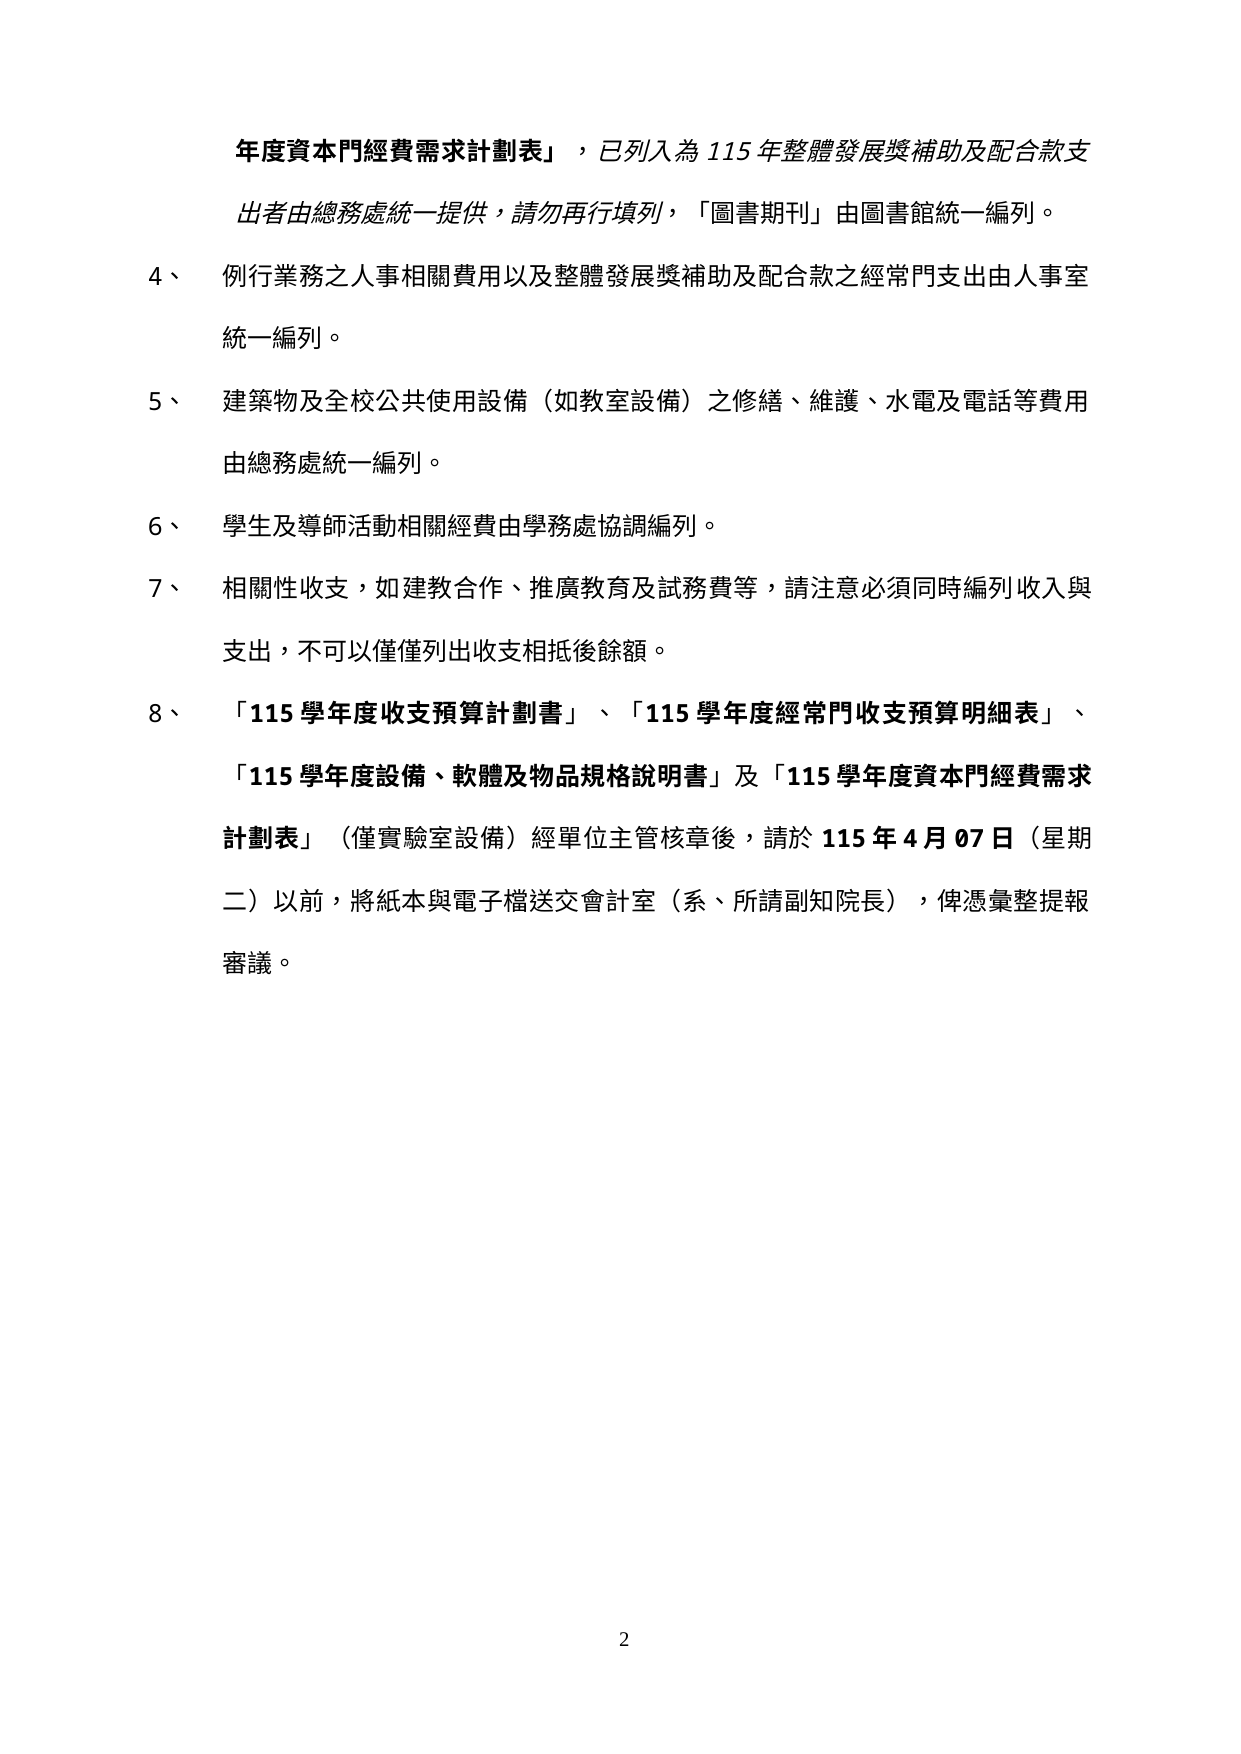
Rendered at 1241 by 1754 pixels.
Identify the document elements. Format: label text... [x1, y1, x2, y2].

list 「115學年度收支預算計劃書」、「115學年度經常門收支預算明細表」、「115學年度設備、軟體及物品規格說明書」及「115學年度資本門經費需求計劃表」（僅實驗室設備）經單位主管核章後，請於115年4月07日（星期二）以前，將紙本與電子檔送交會計室（系、所請副知院長），俾憑彙整提報審議。 [148, 670, 1092, 983]
list 年度資本門經費需求計劃表」，已列入為115年整體發展獎補助及配合款支出者由總務處統一提供，請勿再行填列，「圖書期刊」由圖書館統一編列。 [198, 108, 1092, 233]
list 相關性收支，如建教合作、推廣教育及試務費等，請注意必須同時編列收入與支出，不可以僅僅列出收支相抵後餘額。 [148, 545, 1092, 670]
list 學生及導師活動相關經費由學務處協調編列。 [148, 483, 1092, 545]
list 建築物及全校公共使用設備（如教室設備）之修繕、維護、水電及電話等費用由總務處統一編列。 [148, 358, 1092, 483]
list 例行業務之人事相關費用以及整體發展獎補助及配合款之經常門支出由人事室統一編列。 [148, 233, 1092, 358]
